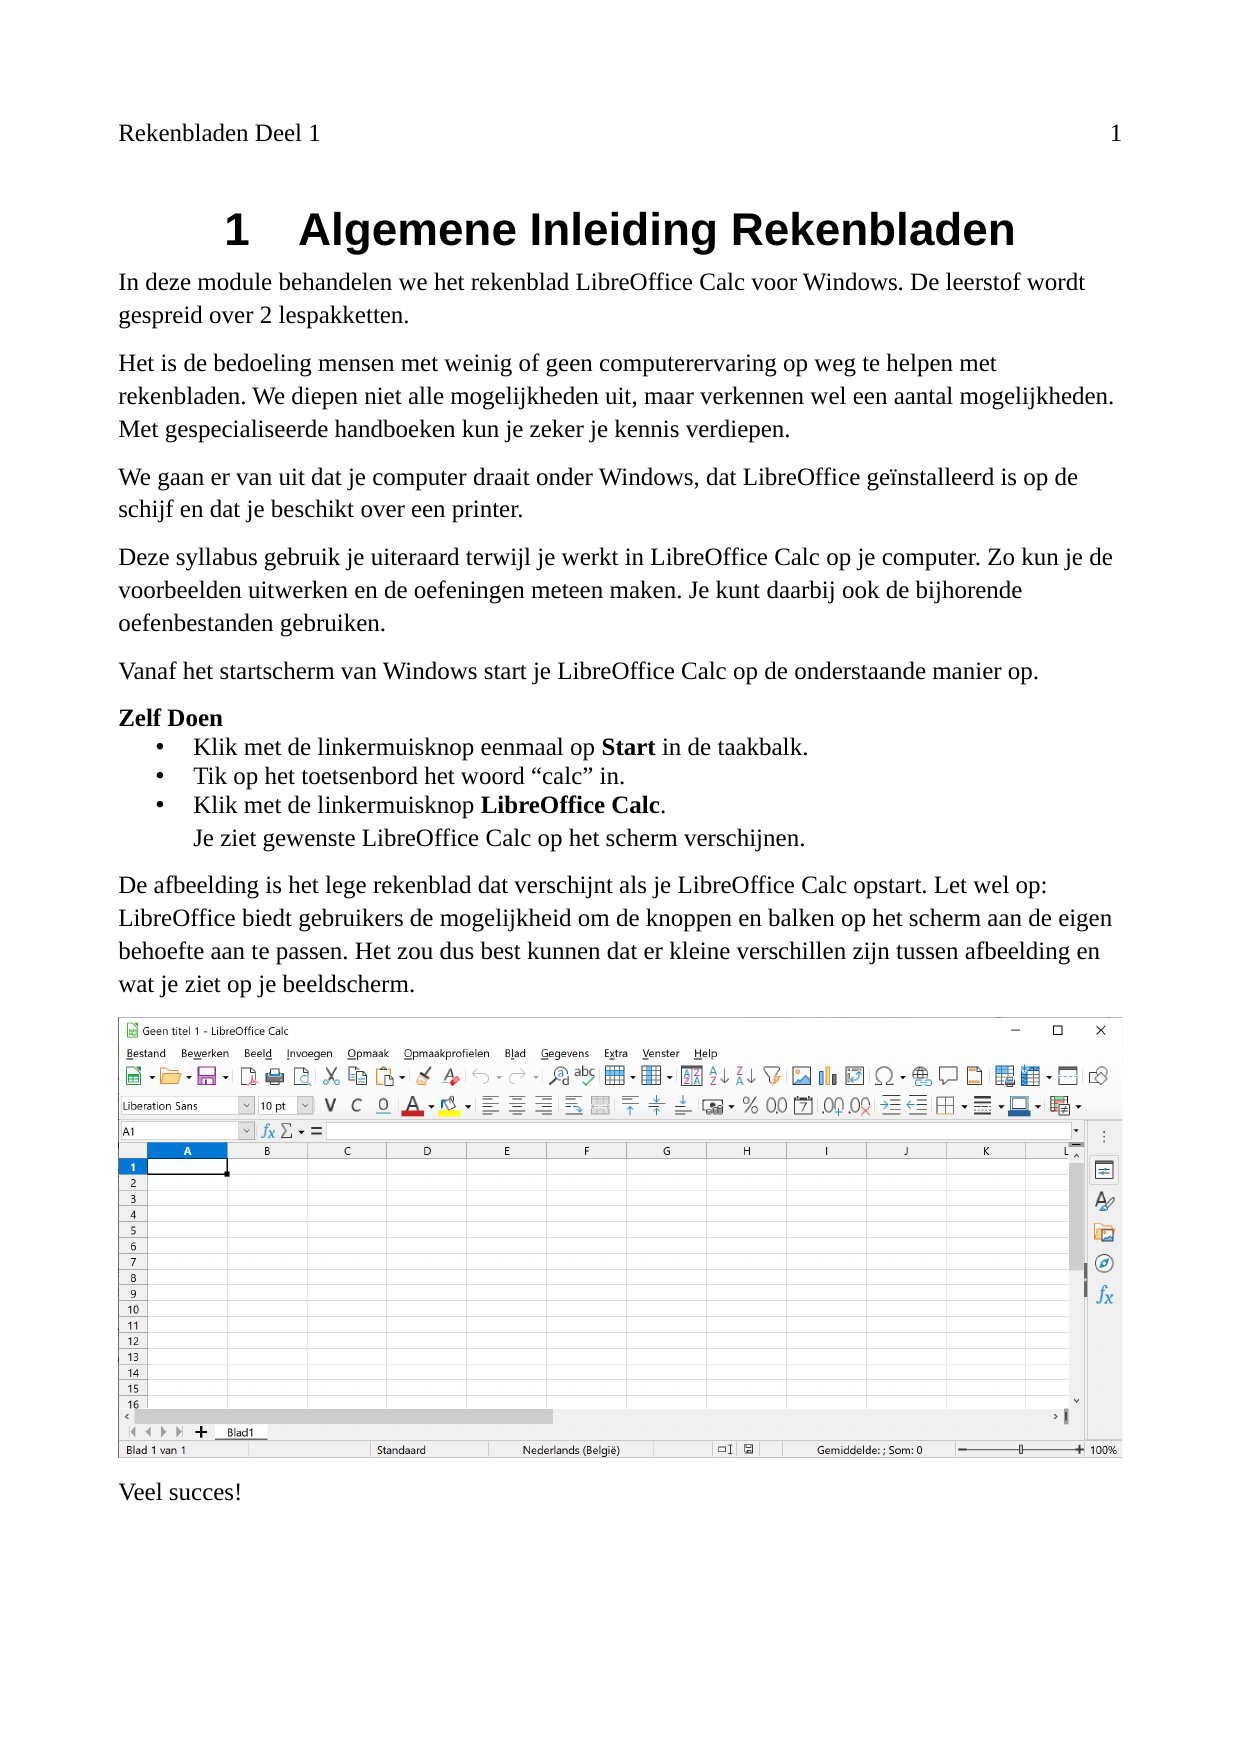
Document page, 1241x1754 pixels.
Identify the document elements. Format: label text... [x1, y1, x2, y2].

text Deze syllabus gebruik je uiteraard terwijl je werkt in LibreOffice Calc op je computer. Zo kun je de voorbeelden uitwerken en de oefeningen meteen maken. Je kunt daarbij ook de bijhorende oefenbestanden gebruiken. [118, 542, 1122, 637]
list Tik op het toetsenbord het woord “calc” in. [156, 761, 1122, 790]
picture [118, 1017, 1123, 1458]
list Klik met de linkermuisknop LibreOffice Calc. Je ziet gewenste LibreOffice Calc op het scherm verschijnen. [156, 790, 1122, 851]
text In deze module behandelen we het rekenblad LibreOffice Calc voor Windows. De leerstof wordt gespreid over 2 lespakketten. [118, 267, 1122, 329]
text We gaan er van uit dat je computer draait onder Windows, dat LibreOffice geïnstalleerd is op de schijf en dat je beschikt over een printer. [118, 462, 1122, 523]
subtitle Algemene Inleiding Rekenbladen [118, 202, 1122, 255]
text De afbeelding is het lege rekenblad dat verschijnt als je LibreOffice Calc opstart. Let wel op: LibreOffice biedt gebruikers de mogelijkheid om de knoppen en balken op het scherm aan de eigen behoefte aan te passen. Het zou dus best kunnen dat er kleine verschillen zijn tussen afbeelding en wat je ziet op je beeldscherm. [118, 870, 1122, 998]
text Zelf Doen [118, 703, 1122, 732]
text Veel succes! [118, 1477, 1122, 1505]
text Vanaf het startscherm van Windows start je LibreOffice Calc op de onderstaande manier op. [118, 656, 1122, 684]
list Klik met de linkermuisknop eenmaal op Start in de taakbalk. [156, 732, 1122, 761]
text Het is de bedoeling mensen met weinig of geen computerervaring op weg te helpen met rekenbladen. We diepen niet alle mogelijkheden uit, maar verkennen wel een aantal mogelijkheden. Met gespecialiseerde handboeken kun je zeker je kennis verdiepen. [118, 348, 1122, 443]
